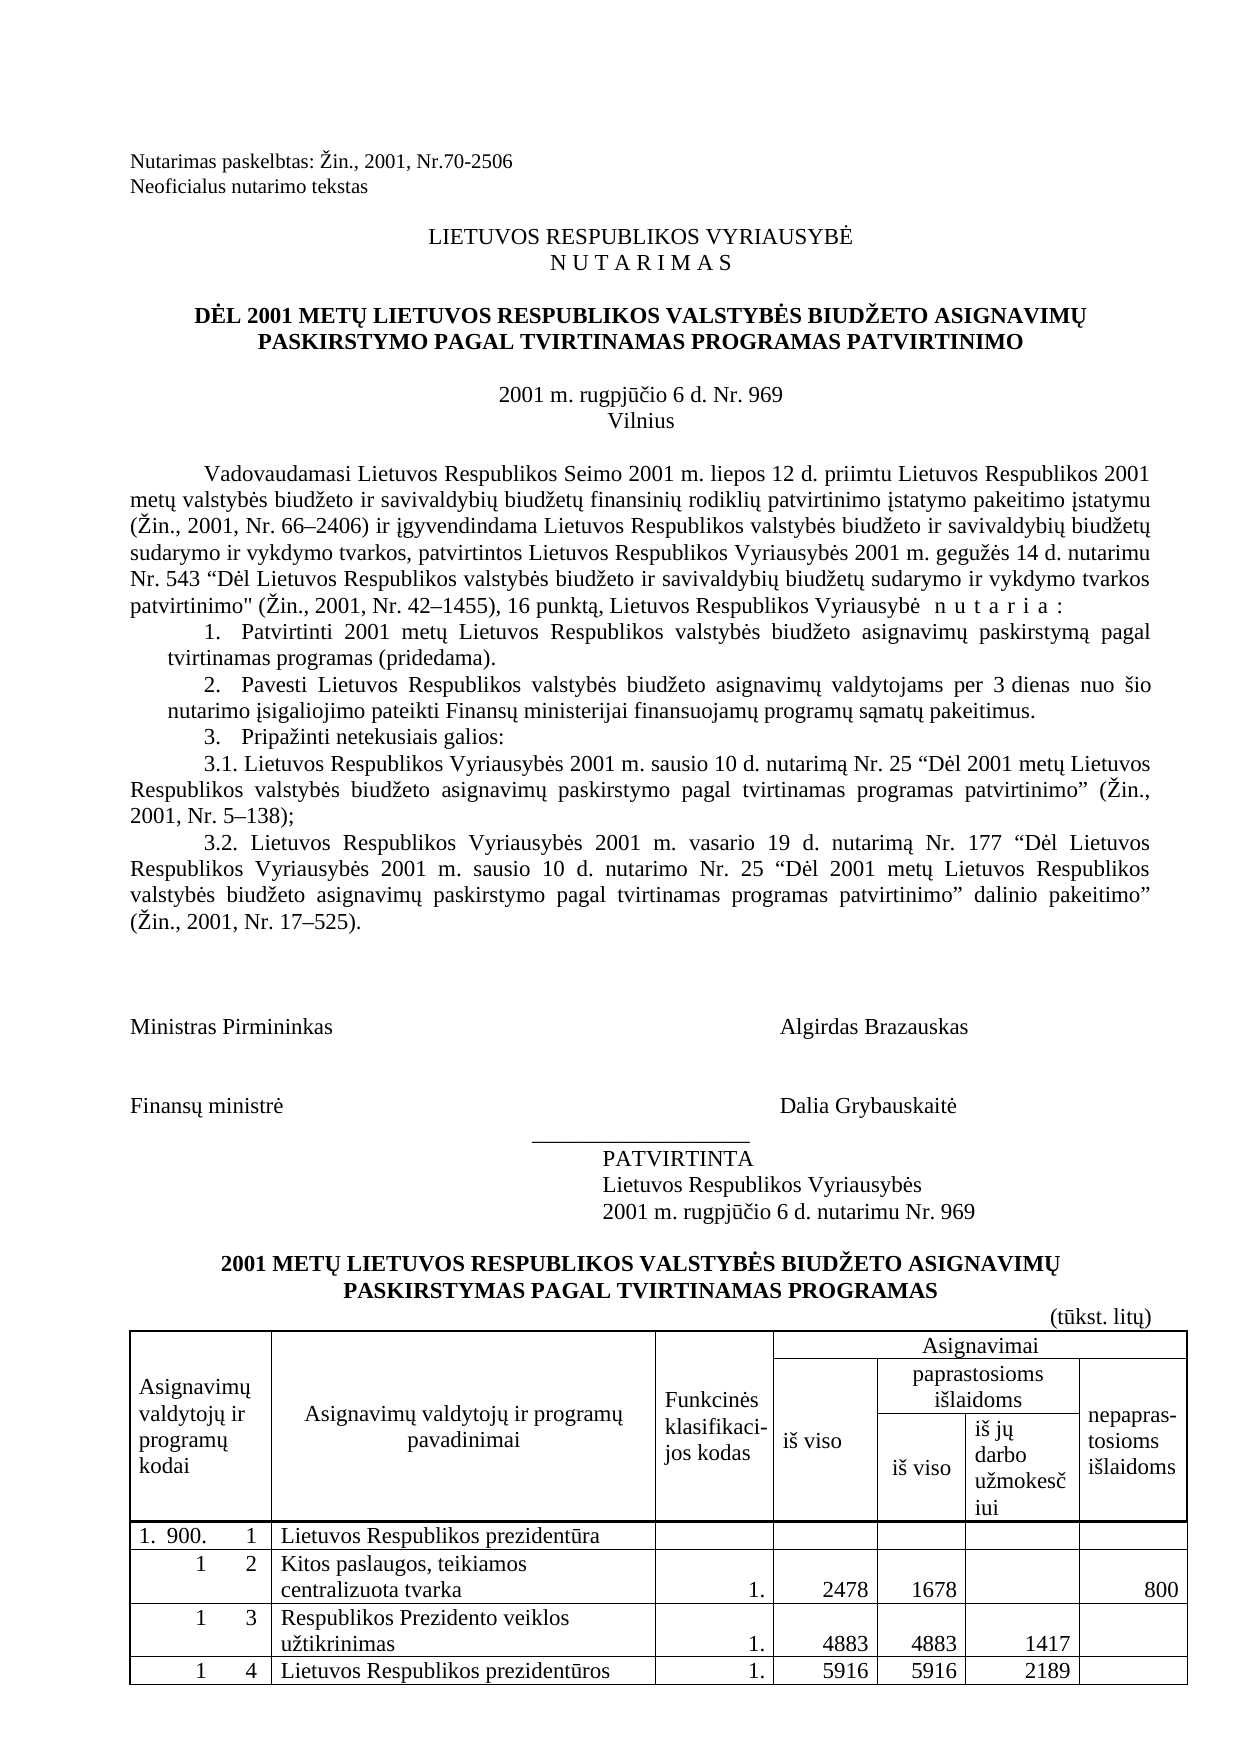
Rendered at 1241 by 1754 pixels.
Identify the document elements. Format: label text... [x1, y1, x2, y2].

list Patvirtinti 2001 metų Lietuvos Respublikos valstybės biudžeto asignavimų paskirstymą pagal tvirtinamas programas (pridedama). [130, 618, 1152, 671]
table_cell 1 2 [131, 1550, 271, 1602]
text Lietuvos Respublikos Vyriausybės 2001 m. rugpjūčio 6 d. nutarimu Nr. 969 [602, 1171, 1152, 1224]
table_cell 4883 [774, 1604, 877, 1656]
text (tūkst. litų) [130, 1303, 1152, 1329]
text Finansų ministrė Dalia Grybauskaitė [130, 1092, 1152, 1119]
table_cell 1678 [878, 1550, 965, 1602]
text Vadovaudamasi Lietuvos Respublikos Seimo 2001 m. liepos 12 d. priimtu Lietuvos Respublikos 2001 metų valstybės biudžeto ir savivaldybių biudžetų finansinių rodiklių patvirtinimo įstatymo pakeitimo įstatymu (Žin., 2001, Nr. 66–2406) ir įgyvendindama Lietuvos Respublikos valstybės biudžeto ir savivaldybių biudžetų sudarymo ir vykdymo tvarkos, patvirtintos Lietuvos Respublikos Vyriausybės 2001 m. gegužės 14 d. nutarimu Nr. 543 “Dėl Lietuvos Respublikos valstybės biudžeto ir savivaldybių biudžetų sudarymo ir vykdymo tvarkos patvirtinimo" (Žin., 2001, Nr. 42–1455), 16 punktą, Lietuvos Respublikos Vyriausybė nutaria: [130, 460, 1152, 618]
table_cell [966, 1550, 1079, 1602]
text LIETUVOS RESPUBLIKOS VYRIAUSYBĖ [130, 223, 1152, 249]
table_header Asignavimų valdytojų ir programų pavadinimai [272, 1332, 655, 1520]
table_cell iš jų darbo užmokesčiui [966, 1414, 1079, 1520]
table_cell Lietuvos Respublikos prezidentūra [272, 1523, 655, 1549]
text ___________________ [130, 1119, 1152, 1145]
table_cell [1080, 1657, 1187, 1684]
text Ministras Pirmininkas Algirdas Brazauskas [130, 1013, 1152, 1040]
table_cell [774, 1523, 877, 1549]
table_cell [1080, 1523, 1187, 1549]
table_header Asignavimai [774, 1332, 1186, 1358]
text N U T A R I M A S [130, 249, 1152, 275]
table_cell 2478 [774, 1550, 877, 1602]
table_cell 800 [1080, 1550, 1187, 1602]
table_header Asignavimų valdytojų ir programų kodai [131, 1332, 271, 1520]
table_cell 1 3 [131, 1604, 271, 1656]
table_cell paprastosioms išlaidoms [878, 1359, 1079, 1413]
list Pavesti Lietuvos Respublikos valstybės biudžeto asignavimų valdytojams per 3 dienas nuo šio nutarimo įsigaliojimo pateikti Finansų ministerijai finansuojamų programų sąmatų pakeitimus. [130, 671, 1152, 723]
text Nutarimas paskelbtas: Žin., 2001, Nr.70-2506 [130, 148, 1152, 173]
table_cell iš viso [878, 1414, 965, 1520]
text Vilnius [130, 407, 1152, 433]
table_cell [1080, 1604, 1187, 1656]
table_cell 1 4 [131, 1657, 271, 1684]
table_cell 5916 [774, 1657, 877, 1684]
text Neoficialus nutarimo tekstas [130, 173, 1152, 198]
table_cell 1. [656, 1657, 773, 1684]
text 3.2. Lietuvos Respublikos Vyriausybės 2001 m. vasario 19 d. nutarimą Nr. 177 “Dėl Lietuvos Respublikos Vyriausybės 2001 m. sausio 10 d. nutarimo Nr. 25 “Dėl 2001 metų Lietuvos Respublikos valstybės biudžeto asignavimų paskirstymo pagal tvirtinamas programas patvirtinimo” dalinio pakeitimo” (Žin., 2001, Nr. 17–525). [130, 829, 1152, 934]
text 2001 METŲ LIETUVOS RESPUBLIKOS VALSTYBĖS BIUDŽETO ASIGNAVIMŲ PASKIRSTYMAS PAGAL TVIRTINAMAS PROGRAMAS [130, 1251, 1152, 1303]
table_cell Lietuvos Respublikos prezidentūros [272, 1657, 655, 1684]
subtitle DĖL 2001 METŲ LIETUVOS RESPUBLIKOS VALSTYBĖS BIUDŽETO ASIGNAVIMŲ PASKIRSTYMO PAGAL TVIRTINAMAS PROGRAMAS PATVIRTINIMO [130, 302, 1152, 354]
table_cell 1. 900. 1 [131, 1523, 271, 1549]
table_cell 1417 [966, 1604, 1079, 1656]
table_cell [656, 1523, 773, 1549]
text 2001 m. rugpjūčio 6 d. Nr. 969 [130, 381, 1152, 407]
table_cell 5916 [878, 1657, 965, 1684]
list Pripažinti netekusiais galios: [130, 723, 1152, 750]
table_cell Respublikos Prezidento veiklos užtikrinimas [272, 1604, 655, 1656]
table_cell iš viso [774, 1359, 877, 1520]
table_cell nepapras-tosioms išlaidoms [1080, 1359, 1186, 1520]
text Patvirtinta [602, 1145, 1152, 1171]
table_cell 4883 [878, 1604, 965, 1656]
table_header Funkcinės klasifikaci-jos kodas [656, 1332, 773, 1520]
table_cell 1. [656, 1604, 773, 1656]
table_cell 1. [656, 1550, 773, 1602]
table_cell [878, 1523, 965, 1549]
table_cell [966, 1523, 1079, 1549]
text 3.1. Lietuvos Respublikos Vyriausybės 2001 m. sausio 10 d. nutarimą Nr. 25 “Dėl 2001 metų Lietuvos Respublikos valstybės biudžeto asignavimų paskirstymo pagal tvirtinamas programas patvirtinimo” (Žin., 2001, Nr. 5–138); [130, 750, 1152, 829]
table_cell Kitos paslaugos, teikiamos centralizuota tvarka [272, 1550, 655, 1602]
table_cell 2189 [966, 1657, 1079, 1684]
